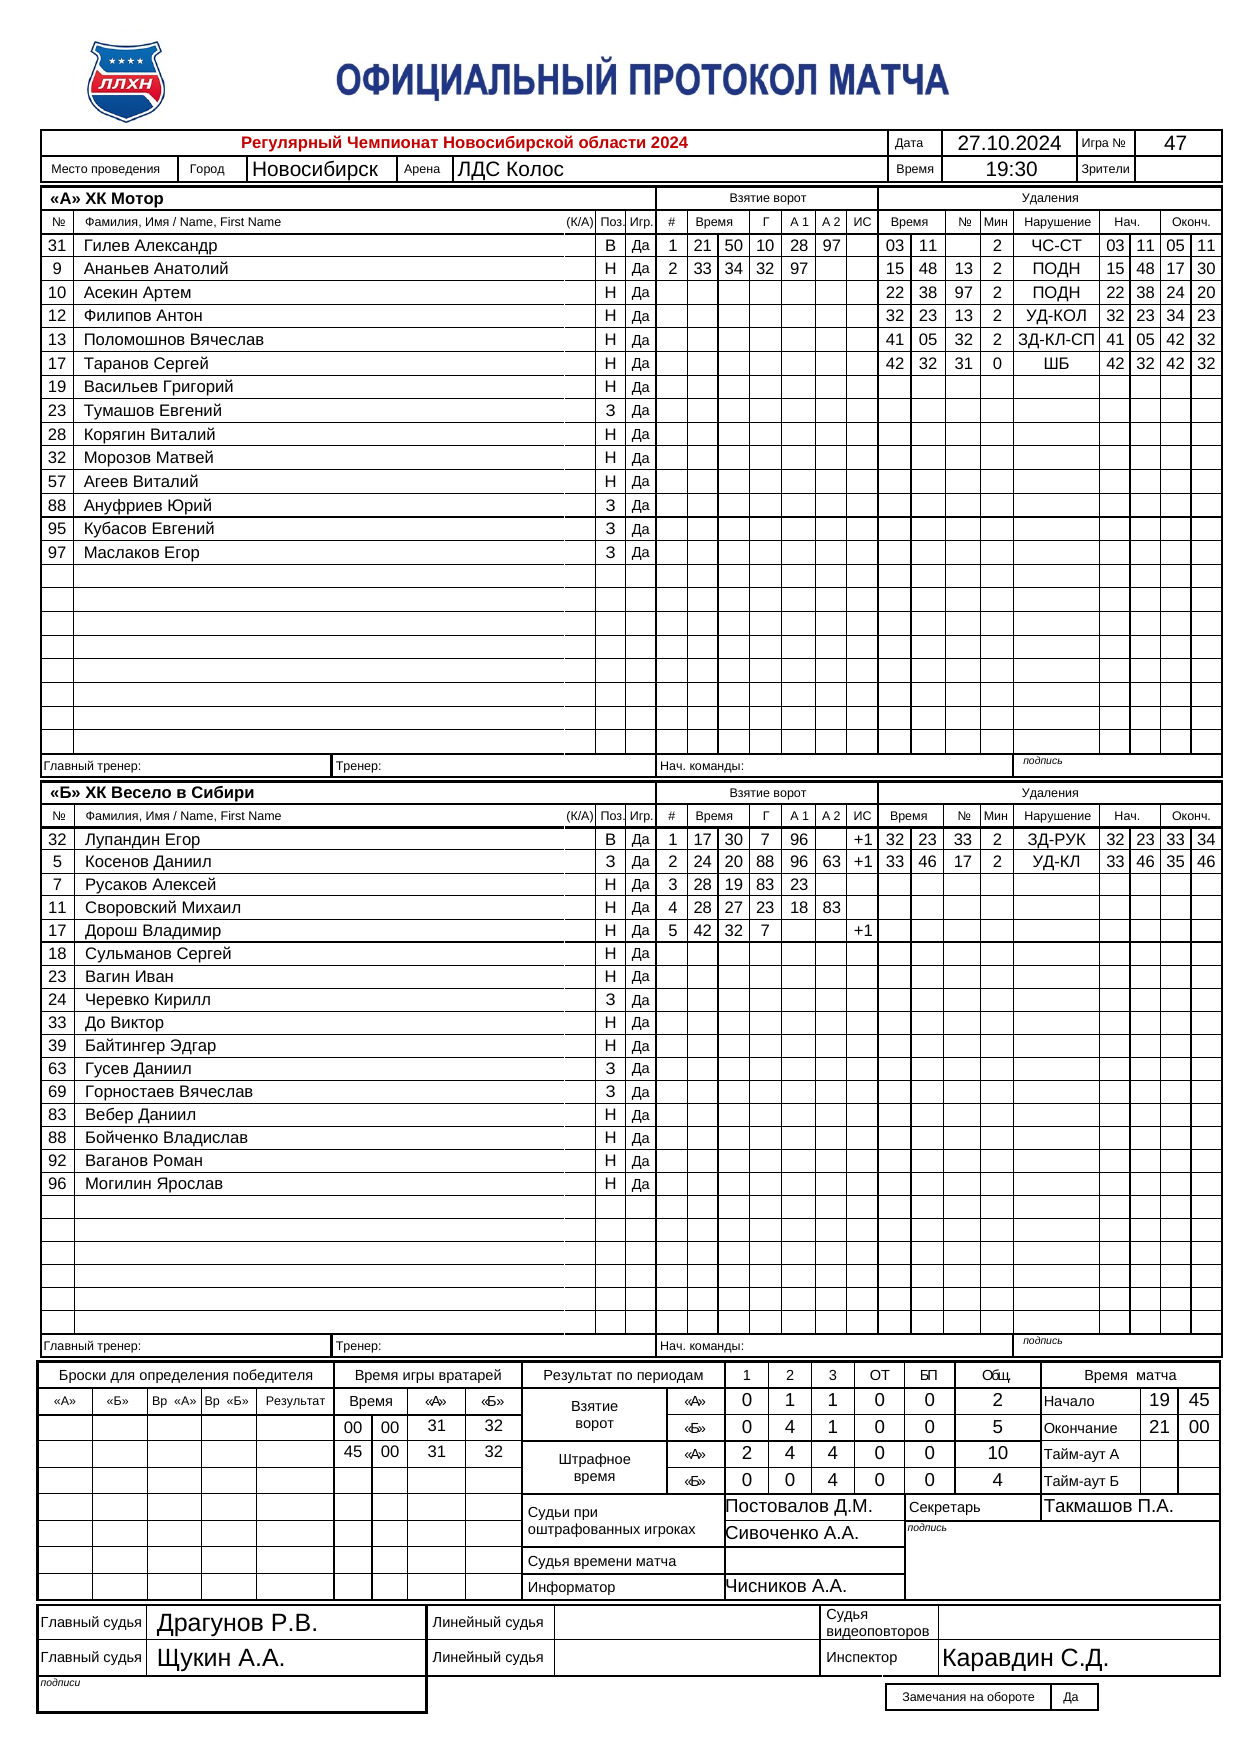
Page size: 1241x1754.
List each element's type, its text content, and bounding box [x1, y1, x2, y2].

table_cell [657, 588, 687, 611]
table_cell [946, 707, 980, 729]
table_cell [912, 1127, 943, 1149]
table_cell 24 [1161, 281, 1190, 303]
table_cell 22 [1100, 281, 1129, 303]
table_cell Время [335, 1389, 407, 1413]
table_cell [1131, 1173, 1160, 1195]
table_cell [782, 1265, 815, 1287]
table_header 3 [812, 1363, 854, 1387]
table_cell [688, 966, 717, 987]
table_cell +1 [847, 829, 877, 849]
table_cell [750, 1104, 781, 1126]
table_cell 15 [1100, 257, 1129, 280]
table_cell Да [626, 235, 655, 256]
table_cell Могилин Ярослав [75, 1173, 564, 1195]
table_cell [688, 1219, 717, 1241]
table_cell [816, 1265, 846, 1287]
table_cell 17 [944, 850, 980, 872]
table_cell З [596, 399, 625, 422]
table_cell 35 [1161, 850, 1190, 872]
table_cell [879, 966, 910, 987]
table_cell [750, 423, 781, 445]
table_cell [1192, 376, 1221, 398]
table_cell [981, 1219, 1013, 1241]
table_cell [719, 1265, 749, 1287]
table_cell [782, 730, 815, 753]
table_cell [782, 494, 815, 516]
table_cell Щукин А.А. [147, 1640, 425, 1675]
table_cell Игр. [626, 805, 655, 826]
table_cell 18 [42, 943, 74, 964]
table_cell 21 [688, 235, 717, 256]
table_cell [596, 636, 625, 658]
table_cell [816, 636, 846, 658]
table_cell 13 [946, 305, 980, 327]
table_cell [719, 1104, 749, 1126]
table_cell [1161, 1219, 1190, 1241]
table_cell [944, 966, 980, 987]
table_cell [912, 683, 945, 706]
table_cell Постовалов Д.М. [726, 1495, 904, 1520]
table_cell [202, 1416, 256, 1440]
table_cell [688, 1150, 717, 1172]
table_cell [879, 423, 910, 445]
table_cell [981, 920, 1013, 941]
table_cell [1161, 874, 1190, 895]
table_cell [912, 423, 945, 445]
table_cell [912, 541, 945, 564]
table_cell [1100, 730, 1129, 753]
table_cell Г [750, 211, 781, 233]
table_cell 83 [750, 874, 781, 895]
table_cell [565, 494, 595, 516]
table_cell Да [626, 829, 655, 849]
table_cell 13 [946, 257, 980, 280]
table_cell [596, 1242, 625, 1264]
table_cell [1100, 1127, 1129, 1149]
table_cell [944, 1035, 980, 1057]
table_cell Н [596, 1127, 625, 1149]
table_cell [847, 874, 877, 895]
table_cell [1100, 1104, 1129, 1126]
table_cell [782, 1127, 815, 1149]
table_cell [657, 494, 687, 516]
table_cell [626, 565, 655, 587]
table_cell [782, 1196, 815, 1218]
table_cell 30 [1192, 257, 1221, 280]
table_cell [335, 1521, 371, 1546]
table_cell [1192, 1035, 1221, 1057]
table_cell 22 [879, 281, 910, 303]
table_cell [912, 565, 945, 587]
table_cell З [596, 1081, 625, 1103]
table_header Броски для определения победителя [39, 1363, 333, 1387]
table_cell Н [596, 1012, 625, 1033]
table_cell [750, 1311, 781, 1333]
table_cell [565, 920, 595, 941]
table_cell [657, 518, 687, 540]
table_cell № [946, 211, 980, 233]
table_cell [912, 874, 943, 895]
table_cell 4 [956, 1468, 1040, 1493]
table_cell [657, 612, 687, 634]
table_cell [1131, 874, 1160, 895]
table_cell [1131, 920, 1160, 941]
table_cell [596, 1265, 625, 1287]
table_cell [596, 730, 625, 753]
table_cell Секретарь [906, 1495, 1040, 1520]
table_cell 0 [726, 1468, 768, 1493]
table_cell [1131, 1219, 1160, 1241]
table_cell [879, 989, 910, 1011]
table_cell Да [626, 376, 655, 398]
table_cell Ананьев Анатолий [74, 257, 564, 280]
table_cell «А» [39, 1389, 92, 1413]
table_cell [750, 470, 781, 493]
table_cell [1100, 966, 1129, 987]
table_cell [879, 920, 910, 941]
table_cell Да [626, 470, 655, 493]
table_cell [657, 1058, 687, 1079]
table_cell [1131, 612, 1160, 634]
table_cell 97 [42, 541, 73, 564]
table_cell 21 [1141, 1415, 1177, 1440]
table_cell [1161, 423, 1190, 445]
table_cell [1014, 989, 1099, 1011]
table_cell [816, 920, 846, 941]
table_cell Да [626, 281, 655, 303]
table_cell [816, 683, 846, 706]
table_header Время игры вратарей [335, 1363, 521, 1387]
table_cell [847, 966, 877, 987]
table_cell [847, 352, 877, 374]
table_cell Главный судья [39, 1606, 146, 1639]
table_cell 19:30 [943, 157, 1076, 181]
table_cell 1 [769, 1389, 811, 1413]
table_cell [565, 829, 595, 849]
table_header Дата [889, 131, 941, 155]
table_cell [719, 1173, 749, 1195]
table_cell [879, 1196, 910, 1218]
table_cell Да [626, 257, 655, 280]
table_cell [657, 636, 687, 658]
table_cell 11 [1131, 235, 1160, 256]
table_cell Тайм-аут А [1042, 1441, 1140, 1467]
table_cell [1100, 1311, 1129, 1333]
table_cell [719, 518, 749, 540]
table_cell [1161, 636, 1190, 658]
table_cell [596, 1311, 625, 1333]
table_cell [782, 1012, 815, 1033]
table_cell [74, 683, 564, 706]
table_cell [565, 730, 595, 753]
table_cell [782, 376, 815, 398]
table_cell [1014, 376, 1099, 398]
table_cell [565, 257, 595, 280]
table_cell [946, 399, 980, 422]
table_cell 4 [812, 1442, 854, 1467]
table_cell [847, 683, 877, 706]
table_cell [565, 1311, 595, 1333]
table_cell [750, 683, 781, 706]
table_cell [408, 1547, 465, 1573]
table_cell [1192, 636, 1221, 658]
table_cell Н [596, 352, 625, 374]
table_cell [981, 1127, 1013, 1149]
table_cell Н [596, 1173, 625, 1195]
table_cell [466, 1468, 521, 1493]
table_cell Нач. [1100, 211, 1160, 233]
table_cell 19 [719, 874, 749, 895]
table_cell [373, 1574, 407, 1599]
table_cell [257, 1416, 333, 1440]
table_cell [257, 1468, 333, 1493]
table_cell 15 [879, 257, 910, 280]
table_cell [596, 1196, 625, 1218]
table_cell [1161, 1196, 1190, 1218]
table_cell [688, 470, 717, 493]
table_cell [782, 352, 815, 374]
table_cell [626, 1219, 655, 1241]
table_cell [816, 565, 846, 587]
table_cell [565, 518, 595, 540]
table_cell Н [596, 1035, 625, 1057]
table_cell [1014, 943, 1099, 964]
table_cell 57 [42, 470, 73, 493]
table_cell [1100, 943, 1129, 964]
table_cell 2 [981, 829, 1013, 849]
table_cell [93, 1574, 147, 1599]
table_cell [657, 943, 687, 964]
table_cell Нарушение [1014, 805, 1099, 826]
table_cell [93, 1547, 147, 1573]
table_cell [688, 494, 717, 516]
table_cell Н [596, 874, 625, 895]
table_cell [1100, 494, 1129, 516]
table_cell подписи [39, 1677, 425, 1711]
table_cell [1131, 659, 1160, 682]
table_cell Байтингер Эдгар [75, 1035, 564, 1057]
table_cell [1131, 707, 1160, 729]
table_cell Тумашов Евгений [74, 399, 564, 422]
table_cell [944, 1196, 980, 1218]
table_cell [596, 565, 625, 587]
table_cell [1014, 423, 1099, 445]
table_cell [912, 966, 943, 987]
table_cell [39, 1441, 92, 1467]
table_cell [981, 874, 1013, 895]
table_cell 31 [408, 1416, 465, 1440]
table_cell [408, 1494, 465, 1520]
table_cell [1100, 1035, 1129, 1057]
table_cell 11 [42, 896, 74, 918]
table_cell [719, 376, 749, 398]
table_cell [75, 1265, 564, 1287]
table_cell [981, 494, 1013, 516]
table_cell 28 [42, 423, 73, 445]
table_cell [750, 518, 781, 540]
table_cell 0 [855, 1468, 904, 1493]
table_header Замечания на обороте [887, 1685, 1050, 1709]
table_cell [93, 1416, 147, 1440]
table_cell [782, 305, 815, 327]
table_cell [1100, 1058, 1129, 1079]
table_cell [596, 588, 625, 611]
table_cell [596, 707, 625, 729]
table_cell [816, 1288, 846, 1310]
table_cell [912, 470, 945, 493]
table_cell [816, 588, 846, 611]
table_cell [565, 707, 595, 729]
table_cell [565, 1219, 595, 1241]
table_cell [879, 1035, 910, 1057]
table_cell А 2 [816, 805, 846, 826]
table_cell [879, 1081, 910, 1103]
table_cell [1131, 1012, 1160, 1033]
table_cell [782, 683, 815, 706]
table_cell [879, 1311, 910, 1333]
table_cell Да [626, 446, 655, 469]
table_cell 0 [905, 1415, 954, 1440]
table_cell [1100, 1173, 1129, 1195]
table_cell [1100, 1012, 1129, 1033]
table_cell [879, 1150, 910, 1172]
table_cell 31 [42, 235, 73, 256]
table_cell 23 [1192, 305, 1221, 327]
table_cell [719, 943, 749, 964]
table_cell 48 [912, 257, 945, 280]
table_cell [750, 588, 781, 611]
table_cell [1161, 943, 1190, 964]
table_cell [879, 1058, 910, 1079]
table_cell [657, 1127, 687, 1149]
table_cell [1131, 518, 1160, 540]
table_cell [688, 352, 717, 374]
table_cell [1161, 683, 1190, 706]
table_cell [74, 612, 564, 634]
table_cell 28 [782, 235, 815, 256]
table_cell [719, 470, 749, 493]
table_cell [946, 494, 980, 516]
table_header Взятие ворот [657, 783, 877, 803]
table_cell [912, 920, 943, 941]
table_cell В [596, 829, 625, 849]
table_cell [912, 1288, 943, 1310]
table_cell [1161, 1012, 1190, 1033]
table_cell [981, 707, 1013, 729]
table_cell 23 [42, 966, 74, 987]
table_cell [1100, 920, 1129, 941]
table_cell 96 [782, 829, 815, 849]
table_cell [750, 707, 781, 729]
table_cell [1100, 588, 1129, 611]
table_cell [946, 588, 980, 611]
table_cell 42 [1161, 352, 1190, 374]
table_cell # [657, 211, 687, 233]
table_cell 28 [688, 874, 717, 895]
table_cell [912, 1242, 943, 1264]
table_cell Да [626, 1012, 655, 1033]
table_cell [1192, 446, 1221, 469]
table_cell [257, 1574, 333, 1599]
table_cell [1131, 423, 1160, 445]
table_cell 0 [905, 1468, 954, 1493]
table_cell [466, 1547, 521, 1573]
table_cell [847, 281, 877, 303]
table_cell [981, 966, 1013, 987]
table_cell [816, 1196, 846, 1218]
table_cell [981, 683, 1013, 706]
table_cell [1192, 896, 1221, 918]
table_cell Сульманов Сергей [75, 943, 564, 964]
table_cell [1192, 470, 1221, 493]
table_cell «Б » [466, 1389, 521, 1413]
table_cell Сивоченко А.А. [726, 1521, 904, 1546]
table_cell 33 [879, 850, 910, 872]
table_cell [1100, 565, 1129, 587]
table_cell [688, 1196, 717, 1218]
table_cell 0 [981, 352, 1013, 374]
table_cell [946, 423, 980, 445]
table_cell Да [626, 518, 655, 540]
table_cell 11 [912, 235, 945, 256]
table_cell [1014, 1081, 1099, 1103]
table_cell Вагин Иван [75, 966, 564, 987]
table_cell Да [626, 399, 655, 422]
table_cell [879, 659, 910, 682]
table_cell [782, 966, 815, 987]
table_cell [408, 1521, 465, 1546]
table_cell [879, 565, 910, 587]
table_cell Да [626, 1127, 655, 1149]
table_cell [912, 494, 945, 516]
table_cell З [596, 541, 625, 564]
table_cell 27 [719, 896, 749, 918]
table_cell [1179, 1468, 1219, 1493]
table_cell [816, 659, 846, 682]
table_cell 33 [1100, 850, 1129, 872]
table_cell [565, 1058, 595, 1079]
table_cell [373, 1547, 407, 1573]
table_cell [202, 1547, 256, 1573]
table_cell [816, 1012, 846, 1033]
table_cell [719, 1311, 749, 1333]
table_cell [565, 896, 595, 918]
table_cell [1131, 683, 1160, 706]
table_cell [93, 1521, 147, 1546]
table_cell А 2 [816, 211, 846, 233]
table_cell [1192, 612, 1221, 634]
table_cell 2 [657, 257, 687, 280]
table_cell [74, 588, 564, 611]
table_cell [944, 1012, 980, 1033]
table_cell [1192, 966, 1221, 987]
table_cell [42, 588, 73, 611]
table_cell [565, 1104, 595, 1126]
table_cell [688, 1058, 717, 1079]
table_cell [782, 659, 815, 682]
table_cell Н [596, 1104, 625, 1126]
table_cell [1014, 707, 1099, 729]
table_cell 45 [335, 1441, 371, 1467]
table_cell [1014, 565, 1099, 587]
table_cell 1 [657, 829, 687, 849]
table_cell [1161, 1035, 1190, 1057]
table_cell 9 [42, 257, 73, 280]
table_cell [816, 612, 846, 634]
table_cell [981, 1104, 1013, 1126]
table_cell [912, 1173, 943, 1195]
table_cell [750, 399, 781, 422]
table_cell [912, 588, 945, 611]
table_cell [847, 399, 877, 422]
table_cell УД-КОЛ [1014, 305, 1099, 327]
table_cell 5 [657, 920, 687, 941]
table_cell [883, 1677, 1220, 1681]
table_cell 23 [912, 829, 943, 849]
table_cell [688, 989, 717, 1011]
table_cell [565, 943, 595, 964]
table_cell 83 [816, 896, 846, 918]
table_cell 32 [1100, 305, 1129, 327]
table_cell Агеев Виталий [74, 470, 564, 493]
table_cell [981, 1311, 1013, 1333]
table_cell Н [596, 896, 625, 918]
table_cell [626, 1288, 655, 1310]
table_cell Поз. [596, 211, 625, 233]
table_cell [1131, 1196, 1160, 1218]
table_cell 2 [981, 281, 1013, 303]
table_cell [596, 659, 625, 682]
table_cell [944, 943, 980, 964]
table_cell [944, 1219, 980, 1241]
table_cell [816, 494, 846, 516]
table_cell [782, 612, 815, 634]
table_cell [847, 943, 877, 964]
table_cell 2 [657, 850, 687, 872]
table_cell [1131, 896, 1160, 918]
table_cell Линейный судья [428, 1606, 554, 1639]
table_cell З [596, 518, 625, 540]
table_cell [688, 518, 717, 540]
table_cell [816, 446, 846, 469]
table_cell [981, 588, 1013, 611]
table_cell 00 [373, 1441, 407, 1467]
table_cell [750, 659, 781, 682]
table_cell [719, 1242, 749, 1264]
table_cell 32 [1131, 352, 1160, 374]
table_cell [1141, 1441, 1177, 1467]
table_cell [847, 730, 877, 753]
table_cell [1192, 874, 1221, 895]
table_cell [946, 518, 980, 540]
table_cell [657, 1035, 687, 1057]
table_cell [39, 1468, 92, 1493]
table_cell «Б» [668, 1415, 724, 1440]
table_cell 32 [466, 1416, 521, 1440]
table_cell [847, 612, 877, 634]
table_cell 46 [1192, 850, 1221, 872]
table_cell [1131, 730, 1160, 753]
table_cell [42, 612, 73, 634]
table_cell [946, 636, 980, 658]
table_cell [847, 1288, 877, 1310]
table_cell УД-КЛ [1014, 850, 1099, 872]
table_cell 7 [750, 920, 781, 941]
table_cell Фамилия, Имя / Name, First Name [75, 805, 565, 826]
table_cell [912, 896, 943, 918]
table_cell [719, 1012, 749, 1033]
table_cell [1192, 1081, 1221, 1103]
table_cell [782, 1058, 815, 1079]
table_cell [1014, 683, 1099, 706]
table_cell Вебер Даниил [75, 1104, 564, 1126]
table_cell [944, 874, 980, 895]
table_cell [719, 446, 749, 469]
table_cell [879, 1012, 910, 1033]
table_cell [912, 989, 943, 1011]
table_cell 46 [912, 850, 943, 872]
table_cell [1161, 541, 1190, 564]
table_cell 95 [42, 518, 73, 540]
table_cell [879, 399, 910, 422]
table_cell 32 [466, 1441, 521, 1467]
table_cell [1014, 636, 1099, 658]
table_cell Поз. [596, 805, 625, 826]
table_cell [816, 1150, 846, 1172]
table_cell [879, 683, 910, 706]
table_cell «А» [668, 1389, 724, 1413]
table_cell 69 [42, 1081, 74, 1103]
table_cell [719, 1196, 749, 1218]
table_cell № [42, 805, 74, 826]
table_cell [688, 943, 717, 964]
table_cell [74, 730, 564, 753]
table_cell [1014, 896, 1099, 918]
table_cell Корягин Виталий [74, 423, 564, 445]
table_cell З [596, 989, 625, 1011]
table_cell Город [179, 157, 246, 181]
table_cell [565, 612, 595, 634]
table_cell 23 [782, 874, 815, 895]
table_cell [565, 376, 595, 398]
table_cell [1192, 1242, 1221, 1264]
table_cell [1100, 707, 1129, 729]
table_cell 38 [1131, 281, 1160, 303]
table_cell [816, 1242, 846, 1264]
table_cell 0 [905, 1442, 954, 1467]
table_cell [1192, 518, 1221, 540]
table_cell [148, 1468, 201, 1493]
table_cell [74, 659, 564, 682]
table_cell [816, 352, 846, 374]
table_cell [1192, 1173, 1221, 1195]
table_cell [565, 235, 595, 256]
table_cell [202, 1574, 256, 1599]
table_cell [1014, 659, 1099, 682]
table_cell [565, 565, 595, 587]
table_cell # [657, 805, 687, 826]
table_cell Кубасов Евгений [74, 518, 564, 540]
table_cell подпись [1014, 755, 1221, 776]
table_cell [596, 683, 625, 706]
table_cell [555, 1640, 819, 1675]
table_cell [1014, 1173, 1099, 1195]
table_cell [1161, 896, 1190, 918]
table_cell [944, 1081, 980, 1103]
table_cell [657, 1265, 687, 1287]
table_cell [879, 1173, 910, 1195]
table_cell [1161, 470, 1190, 493]
table_cell [1192, 920, 1221, 941]
table_cell Н [596, 305, 625, 327]
table_cell [719, 305, 749, 327]
table_cell [657, 1173, 687, 1195]
table_cell [944, 1150, 980, 1172]
table_cell Н [596, 281, 625, 303]
table_cell «Б» [93, 1389, 147, 1413]
table_cell [782, 636, 815, 658]
table_cell [688, 423, 717, 445]
table_cell [981, 541, 1013, 564]
table_cell [626, 588, 655, 611]
table_cell [657, 1311, 687, 1333]
table_cell ПОДН [1014, 257, 1099, 280]
table_cell [750, 281, 781, 303]
table_cell 97 [946, 281, 980, 303]
table_cell 00 [335, 1416, 371, 1440]
table_cell Главный тренер: [42, 755, 330, 776]
table_cell [42, 683, 73, 706]
table_cell [816, 328, 846, 351]
table_cell [1192, 1012, 1221, 1033]
table_cell [657, 1219, 687, 1241]
table_cell [847, 565, 877, 587]
table_cell 17 [688, 829, 717, 849]
table_cell [1161, 446, 1190, 469]
table_cell [981, 1058, 1013, 1079]
table_cell [626, 683, 655, 706]
table_cell 33 [688, 257, 717, 280]
table_cell [657, 352, 687, 374]
table_cell [74, 565, 564, 587]
table_cell [1131, 943, 1160, 964]
table_cell [879, 1104, 910, 1126]
table_cell 05 [912, 328, 945, 351]
table_cell [912, 943, 943, 964]
table_cell [719, 966, 749, 987]
table_cell [565, 1265, 595, 1287]
table_cell 00 [1179, 1415, 1219, 1440]
table_cell [1161, 730, 1190, 753]
table_cell [1131, 1081, 1160, 1103]
table_cell [981, 1265, 1013, 1287]
table_cell [981, 1196, 1013, 1218]
table_cell 0 [855, 1415, 904, 1440]
table_cell Да [626, 541, 655, 564]
table_cell [879, 494, 910, 516]
table_cell [1131, 376, 1160, 398]
table_cell [719, 1288, 749, 1310]
table_cell [719, 588, 749, 611]
table_cell [202, 1494, 256, 1520]
table_cell 17 [42, 352, 73, 374]
table_cell [1131, 1058, 1160, 1079]
table_cell Н [596, 257, 625, 280]
table_cell 17 [42, 920, 74, 941]
table_cell [42, 707, 73, 729]
table_header Взятие ворот [657, 188, 877, 209]
table_cell 10 [750, 235, 781, 256]
table_cell [1100, 1288, 1129, 1310]
table_cell [1131, 446, 1160, 469]
table_cell [657, 423, 687, 445]
table_cell [946, 235, 980, 256]
table_cell [719, 494, 749, 516]
table_cell [944, 1311, 980, 1333]
table_cell [981, 612, 1013, 634]
table_cell 96 [782, 850, 815, 872]
table_cell Русаков Алексей [75, 874, 564, 895]
table_cell [981, 1035, 1013, 1057]
table_cell Н [596, 328, 625, 351]
table_cell [847, 376, 877, 398]
table_cell 17 [1161, 257, 1190, 280]
table_cell Да [626, 1104, 655, 1126]
table_cell [750, 1219, 781, 1241]
table_cell Оконч. [1161, 211, 1221, 233]
table_cell +1 [847, 920, 877, 941]
table_cell [1161, 399, 1190, 422]
table_cell Нач. команды: [657, 755, 1012, 776]
table_cell [912, 659, 945, 682]
table_cell [1161, 1311, 1190, 1333]
table_cell 32 [750, 257, 781, 280]
table_cell [657, 541, 687, 564]
table_cell [466, 1574, 521, 1599]
table_cell [1014, 730, 1099, 753]
table_cell [1192, 423, 1221, 445]
table_cell 23 [1131, 829, 1160, 849]
table_cell [1014, 518, 1099, 540]
table_cell [1192, 1265, 1221, 1287]
table_cell [912, 1150, 943, 1172]
table_cell [565, 1081, 595, 1103]
table_cell [75, 1311, 564, 1333]
table_cell Г [750, 805, 781, 826]
table_cell [750, 1035, 781, 1057]
table_cell [879, 730, 910, 753]
table_cell (К/А) [565, 805, 595, 826]
table_cell 31 [946, 352, 980, 374]
table_cell [944, 1242, 980, 1264]
table_cell [42, 1265, 74, 1287]
table_cell 45 [1179, 1389, 1219, 1413]
table_cell [1192, 1311, 1221, 1333]
table_cell [782, 470, 815, 493]
table_cell Арена [398, 157, 452, 181]
table_cell [750, 494, 781, 516]
table_cell Результат [257, 1389, 333, 1413]
table_cell [912, 446, 945, 469]
table_cell [657, 1081, 687, 1103]
table_cell Да [626, 1081, 655, 1103]
table_cell 2 [956, 1389, 1040, 1413]
table_cell 7 [42, 874, 74, 895]
table_cell [1014, 588, 1099, 611]
table_cell [688, 305, 717, 327]
table_cell Да [626, 966, 655, 987]
table_cell [148, 1574, 201, 1599]
table_cell [946, 470, 980, 493]
table_cell [944, 1058, 980, 1079]
table_cell [626, 659, 655, 682]
table_header БП [905, 1363, 954, 1387]
table_cell [1192, 943, 1221, 964]
table_cell 10 [956, 1442, 1040, 1467]
table_cell 32 [946, 328, 980, 351]
table_cell [847, 1127, 877, 1149]
table_cell [1014, 1219, 1099, 1241]
table_cell [39, 1574, 92, 1599]
table_cell [1014, 920, 1099, 941]
table_cell [719, 730, 749, 753]
table_cell [565, 446, 595, 469]
table_cell [565, 399, 595, 422]
table_cell [202, 1441, 256, 1467]
table_cell [946, 541, 980, 564]
table_cell 46 [1131, 850, 1160, 872]
table_cell [1014, 1150, 1099, 1172]
table_cell [1161, 1127, 1190, 1149]
table_cell [565, 1012, 595, 1033]
table_cell Таранов Сергей [74, 352, 564, 374]
table_cell 4 [769, 1442, 811, 1467]
table_cell [1014, 446, 1099, 469]
table_cell [202, 1468, 256, 1493]
table_cell Гусев Даниил [75, 1058, 564, 1079]
table_cell 33 [42, 1012, 74, 1033]
table_cell [879, 943, 910, 964]
table_cell [879, 1242, 910, 1264]
table_cell 32 [719, 920, 749, 941]
table_cell 32 [879, 829, 910, 849]
table_cell [257, 1547, 333, 1573]
table_cell [657, 1150, 687, 1172]
table_cell [565, 850, 595, 872]
table_cell [1161, 612, 1190, 634]
table_cell 42 [879, 352, 910, 374]
table_cell [148, 1494, 201, 1520]
table_cell [750, 636, 781, 658]
table_cell Н [596, 966, 625, 987]
table_cell [1014, 612, 1099, 634]
table_cell [946, 683, 980, 706]
table_cell 28 [688, 896, 717, 918]
table_cell [847, 1058, 877, 1079]
table_cell [1100, 683, 1129, 706]
table_cell [1141, 1468, 1177, 1493]
table_cell [847, 1012, 877, 1033]
table_cell [912, 730, 945, 753]
table_cell [782, 399, 815, 422]
table_cell [688, 565, 717, 587]
table_cell [816, 1058, 846, 1079]
table_cell [657, 1196, 687, 1218]
table_cell [816, 281, 846, 303]
table_cell Каравдин С.Д. [939, 1640, 1219, 1675]
table_header ОТ [855, 1363, 904, 1387]
table_cell [719, 1058, 749, 1079]
table_cell Нач. команды: [657, 1335, 1012, 1356]
table_cell [782, 446, 815, 469]
table_cell [946, 612, 980, 634]
table_cell [74, 707, 564, 729]
table_cell [816, 730, 846, 753]
table_cell Н [596, 376, 625, 398]
table_cell 19 [1141, 1389, 1177, 1413]
table_cell [1161, 518, 1190, 540]
table_cell [847, 989, 877, 1011]
table_cell [719, 352, 749, 374]
table_cell [39, 1416, 92, 1440]
table_cell [782, 1288, 815, 1310]
table_cell [42, 565, 73, 587]
table_cell [981, 1173, 1013, 1195]
table_cell [1014, 1311, 1099, 1333]
table_cell [750, 446, 781, 469]
table_cell [782, 1081, 815, 1103]
table_cell 03 [1100, 235, 1129, 256]
table_cell 4 [812, 1468, 854, 1493]
table_cell [782, 1242, 815, 1264]
table_cell [782, 1173, 815, 1195]
table_cell Взятие ворот [523, 1389, 666, 1440]
table_cell Время [889, 157, 941, 181]
table_cell [847, 1219, 877, 1241]
table_cell Да [626, 874, 655, 895]
table_cell [1100, 1196, 1129, 1218]
table_cell ЧС-СТ [1014, 235, 1099, 256]
table_cell [1014, 1012, 1099, 1033]
table_cell [565, 636, 595, 658]
table_cell [1161, 1288, 1190, 1310]
table_cell [565, 281, 595, 303]
table_cell Ануфриев Юрий [74, 494, 564, 516]
table_cell [719, 1081, 749, 1103]
table_cell [335, 1547, 371, 1573]
table_cell [565, 328, 595, 351]
table_cell 05 [1161, 235, 1190, 256]
table_cell [75, 1242, 564, 1264]
table_cell [912, 1058, 943, 1079]
table_header «Б» ХК Весело в Сибири [42, 783, 655, 803]
table_cell [1014, 966, 1099, 987]
table_cell [847, 636, 877, 658]
table_cell [1100, 446, 1129, 469]
table_cell [782, 281, 815, 303]
table_cell [782, 1219, 815, 1241]
table_cell [944, 1127, 980, 1149]
table_cell [879, 707, 910, 729]
table_cell 30 [719, 829, 749, 849]
table_cell [1100, 989, 1129, 1011]
table_cell Да [626, 305, 655, 327]
table_cell [879, 470, 910, 493]
table_cell Да [626, 1173, 655, 1195]
table_cell [688, 1242, 717, 1264]
table_cell [847, 1173, 877, 1195]
table_cell Да [626, 989, 655, 1011]
table_cell [719, 328, 749, 351]
table_cell [750, 1127, 781, 1149]
table_cell 2 [981, 235, 1013, 256]
table_cell [1099, 1682, 1220, 1711]
table_cell [944, 1288, 980, 1310]
table_cell 23 [750, 896, 781, 918]
table_cell [816, 257, 846, 280]
table_cell [1161, 1058, 1190, 1079]
table_cell [879, 1265, 910, 1287]
table_cell Главный тренер: [42, 1335, 330, 1356]
table_cell [879, 1219, 910, 1241]
table_cell +1 [847, 850, 877, 872]
table_cell [782, 518, 815, 540]
table_cell [565, 874, 595, 895]
table_cell Нач. [1100, 805, 1160, 826]
table_cell [719, 1035, 749, 1057]
table_cell [847, 588, 877, 611]
table_cell Линейный судья [428, 1640, 554, 1675]
table_cell [148, 1547, 201, 1573]
table_cell 11 [1192, 235, 1221, 256]
table_cell [42, 636, 73, 658]
table_cell [719, 565, 749, 587]
table_cell [981, 376, 1013, 398]
table_cell Да [626, 1058, 655, 1079]
table_cell [626, 730, 655, 753]
table_cell [847, 1104, 877, 1126]
table_cell [596, 1219, 625, 1241]
table_cell [626, 1196, 655, 1218]
table_cell 10 [42, 281, 73, 303]
table_cell [981, 1081, 1013, 1103]
table_cell [1014, 1288, 1099, 1310]
table_cell [750, 1081, 781, 1103]
table_cell Место проведения [42, 157, 177, 181]
table_cell 1 [812, 1389, 854, 1413]
table_cell [879, 1127, 910, 1149]
table_cell 5 [42, 850, 74, 872]
table_cell [257, 1441, 333, 1467]
table_cell [626, 1311, 655, 1333]
table_cell [626, 1265, 655, 1287]
table_cell [1161, 1242, 1190, 1264]
table_cell [782, 1311, 815, 1333]
table_cell [657, 281, 687, 303]
table_cell [1100, 423, 1129, 445]
table_cell [657, 659, 687, 682]
table_cell [335, 1574, 371, 1599]
table_cell [981, 1012, 1013, 1033]
table_cell [1131, 1288, 1160, 1310]
table_cell [1100, 1219, 1129, 1241]
table_cell [565, 588, 595, 611]
table_cell Маслаков Егор [74, 541, 564, 564]
table_cell [750, 943, 781, 964]
table_cell [657, 966, 687, 987]
table_cell Да [626, 423, 655, 445]
table_cell Начало [1042, 1389, 1140, 1413]
table_cell [1131, 1242, 1160, 1264]
table_cell [1161, 588, 1190, 611]
table_cell [1192, 1150, 1221, 1172]
table_cell 42 [688, 920, 717, 941]
table_cell Косенов Даниил [75, 850, 564, 872]
table_cell Асекин Артем [74, 281, 564, 303]
table_cell Н [596, 1150, 625, 1172]
table_header 1 [726, 1363, 768, 1387]
table_cell [816, 874, 846, 895]
table_cell [750, 565, 781, 587]
table_cell [782, 588, 815, 611]
table_cell 23 [912, 305, 945, 327]
table_cell 3 [657, 874, 687, 895]
table_cell [879, 874, 910, 895]
table_header Время матча [1042, 1363, 1219, 1387]
table_cell [1161, 565, 1190, 587]
table_cell [1014, 494, 1099, 516]
table_cell [39, 1494, 92, 1520]
table_cell Да [626, 896, 655, 918]
table_cell [688, 1081, 717, 1103]
table_cell Информатор [523, 1575, 724, 1599]
table_cell Фамилия, Имя / Name, First Name [74, 211, 565, 233]
table_cell [750, 1058, 781, 1079]
table_cell [1131, 1150, 1160, 1172]
table_cell [981, 943, 1013, 964]
table_cell [565, 989, 595, 1011]
table_cell 33 [944, 829, 980, 849]
table_cell [42, 1311, 74, 1333]
table_cell Время [879, 805, 943, 826]
table_cell [782, 328, 815, 351]
table_cell З [596, 1058, 625, 1079]
table_cell [657, 1012, 687, 1033]
table_cell [1179, 1441, 1219, 1467]
table_header Регулярный Чемпионат Новосибирской области 2024 [42, 131, 887, 155]
table_cell [1192, 494, 1221, 516]
table_cell [879, 446, 910, 469]
table_cell [42, 1219, 74, 1241]
table_cell Бойченко Владислав [75, 1127, 564, 1149]
table_cell [565, 305, 595, 327]
table_cell 13 [42, 328, 73, 351]
table_cell [981, 730, 1013, 753]
table_cell [912, 1081, 943, 1103]
table_cell 1 [657, 235, 687, 256]
table_cell В [596, 235, 625, 256]
table_cell [847, 257, 877, 280]
table_cell подпись [906, 1522, 1219, 1599]
table_cell 48 [1131, 257, 1160, 280]
table_cell [1161, 920, 1190, 941]
table_cell 2 [981, 257, 1013, 280]
table_cell [1131, 636, 1160, 658]
table_cell [565, 659, 595, 682]
table_cell [912, 612, 945, 634]
table_cell 4 [657, 896, 687, 918]
table_cell [688, 1265, 717, 1287]
table_cell Штрафное время [523, 1442, 666, 1493]
table_cell [565, 683, 595, 706]
table_cell [565, 1127, 595, 1149]
table_cell 32 [1192, 352, 1221, 374]
table_cell [1014, 1035, 1099, 1057]
table_cell 88 [750, 850, 781, 872]
table_cell [912, 376, 945, 398]
table_cell Морозов Матвей [74, 446, 564, 469]
table_cell [1014, 1242, 1099, 1264]
table_cell [879, 518, 910, 540]
table_cell 0 [905, 1389, 954, 1413]
table_cell 31 [408, 1441, 465, 1467]
table_cell [1014, 1196, 1099, 1218]
table_cell [1100, 1265, 1129, 1287]
table_cell [816, 707, 846, 729]
table_cell Тренер: [333, 1335, 655, 1356]
table_cell [847, 235, 877, 256]
table_cell [688, 683, 717, 706]
table_cell [565, 1173, 595, 1195]
table_cell [1192, 1288, 1221, 1310]
table_cell 2 [726, 1442, 768, 1467]
table_header Удаления [879, 783, 1221, 803]
table_cell [688, 399, 717, 422]
table_cell [1014, 1265, 1099, 1287]
table_cell [596, 612, 625, 634]
table_cell [847, 1150, 877, 1172]
table_cell [565, 1288, 595, 1310]
table_cell [688, 1311, 717, 1333]
table_cell [944, 1104, 980, 1126]
table_cell [726, 1548, 904, 1573]
table_cell [1100, 1242, 1129, 1264]
table_cell 41 [1100, 328, 1129, 351]
table_cell [816, 1104, 846, 1126]
table_cell [1131, 1127, 1160, 1149]
table_cell [719, 683, 749, 706]
table_header Игра № [1078, 131, 1134, 155]
table_cell Инспектор [821, 1640, 938, 1675]
table_cell [1131, 1104, 1160, 1126]
table_cell [657, 565, 687, 587]
table_cell [257, 1521, 333, 1546]
table_cell ЗД-РУК [1014, 829, 1099, 849]
table_cell 32 [1100, 829, 1129, 849]
table_cell [719, 1150, 749, 1172]
table_cell [981, 446, 1013, 469]
table_cell [981, 896, 1013, 918]
table_cell [626, 1242, 655, 1264]
table_cell [688, 730, 717, 753]
table_cell ЛДС Колос [454, 157, 887, 181]
table_cell [816, 470, 846, 493]
table_cell [944, 896, 980, 918]
table_cell [1192, 1058, 1221, 1079]
table_cell [847, 518, 877, 540]
table_cell [816, 1081, 846, 1103]
table_cell [93, 1441, 147, 1467]
table_cell [1014, 1127, 1099, 1149]
table_cell [408, 1574, 465, 1599]
table_cell [816, 305, 846, 327]
table_cell [688, 707, 717, 729]
table_cell [719, 1219, 749, 1241]
table_cell [1192, 659, 1221, 682]
table_cell [565, 352, 595, 374]
table_cell [1131, 1265, 1160, 1287]
table_cell [1192, 1104, 1221, 1126]
table_cell До Виктор [75, 1012, 564, 1033]
table_cell Окончание [1042, 1415, 1140, 1440]
table_cell 34 [1161, 305, 1190, 327]
table_cell [912, 1311, 943, 1333]
table_cell [782, 943, 815, 964]
table_cell [944, 989, 980, 1011]
table_cell [335, 1468, 371, 1493]
table_cell 32 [42, 829, 74, 849]
table_cell [688, 1104, 717, 1126]
table_cell [816, 541, 846, 564]
table_cell [657, 399, 687, 422]
table_cell № [42, 211, 73, 233]
table_cell Тренер: [333, 755, 655, 776]
table_cell Новосибирск [248, 157, 396, 181]
table_cell [565, 1150, 595, 1172]
table_cell [782, 541, 815, 564]
table_cell [847, 659, 877, 682]
table_cell [565, 1196, 595, 1218]
table_cell Мин [981, 211, 1013, 233]
table_cell [981, 423, 1013, 445]
table_cell «Б» [668, 1468, 724, 1493]
table_cell [750, 1242, 781, 1264]
table_cell Да [626, 943, 655, 964]
table_cell 5 [956, 1415, 1040, 1440]
table_cell [750, 730, 781, 753]
table_cell Время [879, 211, 945, 233]
table_cell № [944, 805, 980, 826]
table_cell [981, 989, 1013, 1011]
table_cell [981, 470, 1013, 493]
table_cell [719, 1127, 749, 1149]
table_cell Судья времени матча [523, 1548, 724, 1573]
table_cell 24 [42, 989, 74, 1011]
table_cell [657, 1242, 687, 1264]
table_cell [1161, 1104, 1190, 1126]
table_cell [657, 707, 687, 729]
table_cell 7 [750, 829, 781, 849]
table_cell [408, 1468, 465, 1493]
table_cell [1131, 966, 1160, 987]
table_cell [42, 1288, 74, 1310]
table_cell 32 [42, 446, 73, 469]
table_cell Поломошнов Вячеслав [74, 328, 564, 351]
table_cell 96 [42, 1173, 74, 1195]
table_cell [946, 659, 980, 682]
table_header Удаления [879, 188, 1221, 209]
table_cell [565, 541, 595, 564]
table_cell [847, 1311, 877, 1333]
table_cell [1131, 470, 1160, 493]
table_cell Н [596, 423, 625, 445]
table_cell [1192, 683, 1221, 706]
table_cell Гилев Александр [74, 235, 564, 256]
table_cell [1192, 565, 1221, 587]
table_cell [1161, 707, 1190, 729]
table_cell [847, 1265, 877, 1287]
table_cell [750, 328, 781, 351]
table_cell 23 [1131, 305, 1160, 327]
table_cell [1100, 636, 1129, 658]
table_cell [657, 470, 687, 493]
table_cell [75, 1288, 564, 1310]
table_cell [1161, 376, 1190, 398]
table_cell [688, 446, 717, 469]
table_cell [912, 1104, 943, 1126]
table_cell [688, 636, 717, 658]
table_cell 63 [42, 1058, 74, 1079]
table_header 27.10.2024 [943, 131, 1076, 155]
table_cell [939, 1606, 1219, 1639]
table_cell [1100, 518, 1129, 540]
table_cell [944, 920, 980, 941]
table_cell ШБ [1014, 352, 1099, 374]
table_cell [912, 1012, 943, 1033]
table_cell [981, 399, 1013, 422]
table_cell 42 [1161, 328, 1190, 351]
table_cell [912, 1219, 943, 1241]
table_cell Н [596, 470, 625, 493]
table_cell [912, 636, 945, 658]
table_cell [565, 1035, 595, 1057]
table_cell «А» [408, 1389, 465, 1413]
table_cell [148, 1521, 201, 1546]
table_cell [816, 1219, 846, 1241]
table_cell Ваганов Роман [75, 1150, 564, 1172]
table_cell [1161, 989, 1190, 1011]
table_cell 23 [42, 399, 73, 422]
table_cell Да [626, 850, 655, 872]
table_cell [816, 376, 846, 398]
table_cell [750, 1173, 781, 1195]
table_cell [75, 1219, 564, 1241]
table_cell Да [626, 1150, 655, 1172]
table_cell Н [596, 943, 625, 964]
table_cell [1192, 707, 1221, 729]
table_cell 88 [42, 1127, 74, 1149]
table_cell Филипов Антон [74, 305, 564, 327]
table_cell [912, 399, 945, 422]
table_cell [782, 565, 815, 587]
table_cell А 1 [782, 805, 815, 826]
table_cell 97 [816, 235, 846, 256]
table_cell [782, 1104, 815, 1126]
table_cell [879, 636, 910, 658]
table_cell [1014, 541, 1099, 564]
table_cell [912, 1196, 943, 1218]
table_cell [782, 707, 815, 729]
table_cell [1161, 1265, 1190, 1287]
table_cell ИС [847, 211, 877, 233]
table_cell Такмашов П.А. [1042, 1495, 1219, 1520]
table_cell Да [626, 1035, 655, 1057]
table_cell Да [626, 494, 655, 516]
table_cell [93, 1494, 147, 1520]
table_cell 33 [1161, 829, 1190, 849]
table_cell [750, 1265, 781, 1287]
table_cell [816, 966, 846, 987]
table_cell [202, 1521, 256, 1546]
table_cell [657, 989, 687, 1011]
table_cell 97 [782, 257, 815, 280]
table_cell [816, 1173, 846, 1195]
table_cell [1192, 588, 1221, 611]
table_cell [719, 612, 749, 634]
table_cell 03 [879, 235, 910, 256]
table_cell подпись [1014, 1335, 1221, 1356]
table_cell [93, 1468, 147, 1493]
table_cell [335, 1494, 371, 1520]
table_cell [1192, 399, 1221, 422]
table_cell [1014, 470, 1099, 493]
table_cell [879, 541, 910, 564]
table_cell [688, 541, 717, 564]
table_cell [565, 1242, 595, 1264]
table_cell [847, 707, 877, 729]
table_cell [688, 281, 717, 303]
table_cell [373, 1468, 407, 1493]
table_cell [1131, 989, 1160, 1011]
table_cell А 1 [782, 211, 815, 233]
table_cell [981, 1288, 1013, 1310]
table_cell [782, 1150, 815, 1172]
table_cell [750, 1288, 781, 1310]
table_cell [373, 1521, 407, 1546]
table_cell [750, 305, 781, 327]
table_cell [688, 1173, 717, 1195]
table_cell Вр «Б» [202, 1389, 256, 1413]
table_cell [1192, 989, 1221, 1011]
table_cell [981, 659, 1013, 682]
table_cell 0 [726, 1389, 768, 1413]
table_cell ИС [847, 805, 877, 826]
table_cell 1 [812, 1415, 854, 1440]
table_cell [847, 541, 877, 564]
table_cell [750, 989, 781, 1011]
table_cell [1014, 1104, 1099, 1126]
table_cell 38 [912, 281, 945, 303]
table_cell 0 [855, 1389, 904, 1413]
table_cell [657, 328, 687, 351]
table_cell [466, 1494, 521, 1520]
table_cell [1100, 399, 1129, 422]
table_cell 4 [769, 1415, 811, 1440]
table_cell [1100, 612, 1129, 634]
table_cell ПОДН [1014, 281, 1099, 303]
table_cell [912, 518, 945, 540]
table_cell [657, 305, 687, 327]
table_cell Да [626, 352, 655, 374]
table_cell [1100, 376, 1129, 398]
table_cell [1161, 1150, 1190, 1172]
table_cell [1131, 565, 1160, 587]
table_cell [912, 707, 945, 729]
table_cell [688, 588, 717, 611]
table_cell ЗД-КЛ-СП [1014, 328, 1099, 351]
table_cell 05 [1131, 328, 1160, 351]
table_cell [750, 1196, 781, 1218]
table_cell [688, 328, 717, 351]
table_cell [1100, 470, 1129, 493]
table_cell [75, 1196, 564, 1218]
table_cell [688, 1288, 717, 1310]
table_cell [1100, 1081, 1129, 1103]
table_cell [148, 1416, 201, 1440]
table_cell [879, 896, 910, 918]
table_cell [1014, 399, 1099, 422]
table_cell [719, 636, 749, 658]
table_cell [944, 1173, 980, 1195]
table_cell [466, 1521, 521, 1546]
table_cell 42 [1100, 352, 1129, 374]
table_cell [42, 730, 73, 753]
table_cell 92 [42, 1150, 74, 1172]
table_cell [816, 829, 846, 849]
table_cell [74, 636, 564, 658]
table_cell [981, 518, 1013, 540]
table_cell [847, 1081, 877, 1103]
table_cell 0 [855, 1442, 904, 1467]
table_cell [1192, 730, 1221, 753]
table_cell [750, 1012, 781, 1033]
table_cell [565, 470, 595, 493]
table_cell [816, 1035, 846, 1057]
table_cell Нарушение [1014, 211, 1099, 233]
table_cell [1100, 659, 1129, 682]
table_cell [657, 376, 687, 398]
table_header Да [1052, 1685, 1097, 1709]
table_cell [847, 896, 877, 918]
table_cell [981, 565, 1013, 587]
table_cell 0 [769, 1468, 811, 1493]
table_cell Зрители [1078, 157, 1134, 181]
table_cell [1192, 541, 1221, 564]
table_cell З [596, 850, 625, 872]
table_cell [657, 446, 687, 469]
table_cell [719, 707, 749, 729]
table_header 47 [1136, 131, 1221, 155]
table_cell [1192, 1127, 1221, 1149]
table_cell [1100, 896, 1129, 918]
table_cell (К/А) [565, 211, 595, 233]
table_cell [657, 1104, 687, 1126]
table_cell [879, 588, 910, 611]
table_cell Васильев Григорий [74, 376, 564, 398]
table_cell Дорош Владимир [75, 920, 564, 941]
table_cell [816, 518, 846, 540]
table_cell [847, 1242, 877, 1264]
table_cell [847, 470, 877, 493]
table_cell Главный судья [39, 1640, 146, 1675]
table_cell Да [626, 328, 655, 351]
table_cell [816, 943, 846, 964]
table_cell [719, 659, 749, 682]
table_cell [565, 966, 595, 987]
table_cell 88 [42, 494, 73, 516]
table_cell [946, 376, 980, 398]
table_cell [816, 1127, 846, 1149]
table_cell [1161, 494, 1190, 516]
table_cell [1161, 966, 1190, 987]
table_cell 18 [782, 896, 815, 918]
table_cell [750, 612, 781, 634]
table_cell Мин [981, 805, 1013, 826]
table_header 2 [769, 1363, 811, 1387]
table_cell [946, 565, 980, 587]
table_cell [912, 1265, 943, 1287]
table_cell [42, 1196, 74, 1218]
table_cell 20 [719, 850, 749, 872]
table_cell Н [596, 446, 625, 469]
table_cell [1192, 1219, 1221, 1241]
table_cell 2 [981, 850, 1013, 872]
table_cell [879, 1288, 910, 1310]
table_header Результат по периодам [523, 1363, 724, 1387]
table_cell [373, 1494, 407, 1520]
table_cell [39, 1547, 92, 1573]
table_cell 0 [726, 1415, 768, 1440]
table_cell [782, 920, 815, 941]
table_cell [912, 1035, 943, 1057]
table_cell [1100, 1150, 1129, 1172]
table_cell [847, 494, 877, 516]
table_cell [981, 636, 1013, 658]
table_cell [688, 1035, 717, 1057]
table_cell [750, 1150, 781, 1172]
table_cell [816, 399, 846, 422]
table_cell [688, 612, 717, 634]
table_cell [847, 305, 877, 327]
table_cell [555, 1606, 819, 1639]
table_cell [1014, 1058, 1099, 1079]
table_cell 32 [879, 305, 910, 327]
table_cell 32 [912, 352, 945, 374]
table_cell [657, 730, 687, 753]
table_cell [42, 659, 73, 682]
table_cell «А» [668, 1442, 724, 1467]
table_cell [719, 399, 749, 422]
table_cell [946, 730, 980, 753]
table_cell [750, 541, 781, 564]
table_cell [42, 1242, 74, 1264]
table_cell [719, 281, 749, 303]
table_cell 20 [1192, 281, 1221, 303]
table_cell [879, 376, 910, 398]
table_cell [688, 659, 717, 682]
table_cell [782, 1035, 815, 1057]
table_header «А» ХК Мотор [42, 188, 655, 209]
table_cell 32 [1192, 328, 1221, 351]
table_cell [719, 423, 749, 445]
table_cell [750, 966, 781, 987]
table_cell [750, 352, 781, 374]
table_cell [879, 612, 910, 634]
table_cell [750, 376, 781, 398]
table_cell Игр. [626, 211, 655, 233]
table_cell 2 [981, 305, 1013, 327]
table_header Общ. [956, 1363, 1040, 1387]
table_cell [1131, 1311, 1160, 1333]
table_cell Драгунов Р.В. [147, 1606, 425, 1639]
table_cell [626, 612, 655, 634]
table_cell [1100, 541, 1129, 564]
table_cell 19 [42, 376, 73, 398]
table_cell [1131, 399, 1160, 422]
table_cell [565, 423, 595, 445]
table_cell Тайм-аут Б [1042, 1468, 1140, 1493]
table_cell 34 [719, 257, 749, 280]
table_cell Чисников А.А. [726, 1575, 904, 1599]
table_cell [626, 707, 655, 729]
table_cell [596, 1288, 625, 1310]
table_cell [946, 446, 980, 469]
table_cell [1131, 588, 1160, 611]
table_cell Лупандин Егор [75, 829, 564, 849]
table_cell [39, 1521, 92, 1546]
table_cell Горностаев Вячеслав [75, 1081, 564, 1103]
table_cell Своровский Михаил [75, 896, 564, 918]
table_cell [816, 989, 846, 1011]
table_cell [816, 1311, 846, 1333]
table_cell 50 [719, 235, 749, 256]
table_cell Вр «А» [148, 1389, 201, 1413]
table_cell 12 [42, 305, 73, 327]
table_cell [688, 376, 717, 398]
table_cell [1192, 1196, 1221, 1218]
table_cell [1100, 874, 1129, 895]
table_cell [257, 1494, 333, 1520]
table_cell 41 [879, 328, 910, 351]
table_cell [847, 328, 877, 351]
table_cell [1131, 1035, 1160, 1057]
table_cell 39 [42, 1035, 74, 1057]
table_cell [719, 989, 749, 1011]
table_cell [1161, 1081, 1190, 1103]
table_cell [688, 1127, 717, 1149]
table_cell Судьи при оштрафованных игроках [523, 1495, 724, 1546]
table_cell [847, 423, 877, 445]
table_cell [981, 1150, 1013, 1172]
table_cell [1161, 1173, 1190, 1195]
table_cell Да [626, 920, 655, 941]
table_cell [782, 423, 815, 445]
table_cell Время [688, 805, 749, 826]
table_cell [1131, 541, 1160, 564]
table_cell З [596, 494, 625, 516]
table_cell [1014, 874, 1099, 895]
table_cell [981, 1242, 1013, 1264]
table_cell [719, 541, 749, 564]
table_cell 24 [688, 850, 717, 872]
table_cell [428, 1677, 882, 1711]
table_cell 00 [373, 1416, 407, 1440]
table_cell [626, 636, 655, 658]
table_cell [782, 989, 815, 1011]
table_cell [847, 1196, 877, 1218]
table_cell [688, 1012, 717, 1033]
table_cell [847, 446, 877, 469]
table_cell Время [688, 211, 749, 233]
table_cell 83 [42, 1104, 74, 1126]
table_cell 34 [1192, 829, 1221, 849]
table_cell [148, 1441, 201, 1467]
table_cell 63 [816, 850, 846, 872]
table_cell [657, 683, 687, 706]
table_cell [1131, 494, 1160, 516]
table_cell Н [596, 920, 625, 941]
picture [5, 28, 1179, 129]
table_cell [1161, 659, 1190, 682]
table_cell [847, 1035, 877, 1057]
table_cell [1136, 157, 1221, 181]
table_cell Оконч. [1161, 805, 1221, 826]
table_cell [657, 1288, 687, 1310]
table_cell Судья видеоповторов [821, 1606, 938, 1639]
table_cell [944, 1265, 980, 1287]
table_cell Черевко Кирилл [75, 989, 564, 1011]
table_cell [816, 423, 846, 445]
table_cell 2 [981, 328, 1013, 351]
